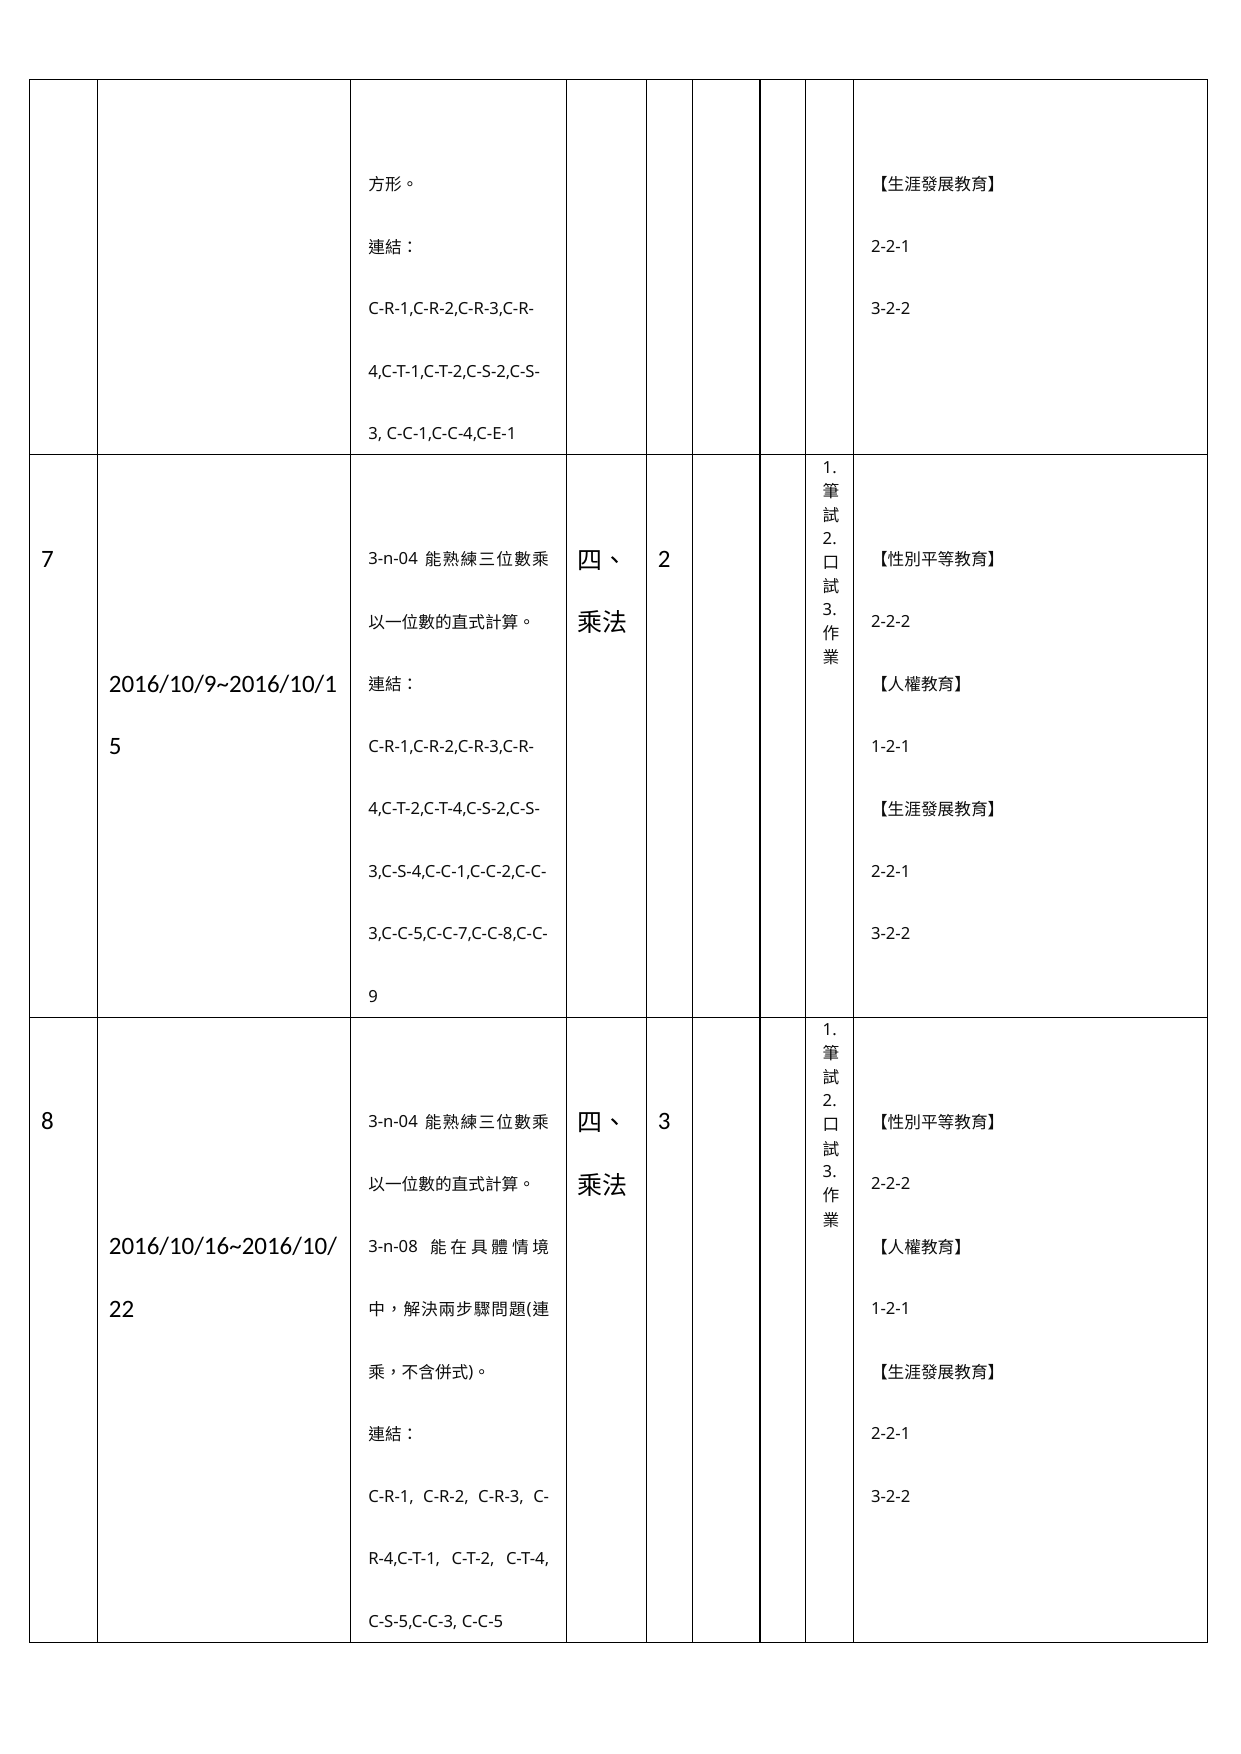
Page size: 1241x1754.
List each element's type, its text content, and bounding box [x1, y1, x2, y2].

table_cell 2 [647, 455, 692, 1017]
table_cell 2016/10/16~2016/10/22 [98, 1018, 350, 1642]
table_cell 四、乘法 [567, 455, 646, 1017]
table_cell 3 [647, 1018, 692, 1642]
table_cell [761, 80, 805, 454]
table_cell [567, 80, 646, 454]
table_cell [806, 80, 853, 454]
table_cell 3-n-04 能熟練三位數乘以一位數的直式計算。 連結： C-R-1,C-R-2,C-R-3,C-R-4,C-T-2,C-T-4,C-S-2,C-S-3,C-S-4,C-C-1,C-C-2,C-C-3,C-C-5,C-C-7,C-C-8,C-C-9 [351, 455, 566, 1017]
table_cell 方形。 連結： C-R-1,C-R-2,C-R-3,C-R-4,C-T-1,C-T-2,C-S-2,C-S-3, C-C-1,C-C-4,C-E-1 [351, 80, 566, 454]
table_cell 【性別平等教育】 2-2-2 【人權教育】 1-2-1 【生涯發展教育】 2-2-1 3-2-2 [854, 455, 1207, 1017]
table_cell [647, 80, 692, 454]
table_cell [761, 1018, 805, 1642]
table_cell 1. 筆試 2. 口試 3. 作業 [806, 455, 853, 1017]
table_cell [30, 80, 97, 454]
table_cell 1. 筆試 2. 口試 3. 作業 [806, 1018, 853, 1642]
table_cell 7 [30, 455, 97, 1017]
table_cell [693, 455, 759, 1017]
table_cell 3-n-04 能熟練三位數乘以一位數的直式計算。 3-n-08 能在具體情境中，解決兩步驟問題(連乘，不含併式)。 連結： C-R-1, C-R-2, C-R-3, C-R-4,C-T-1, C-T-2, C-T-4, C-S-5,C-C-3, C-C-5 [351, 1018, 566, 1642]
table_cell [761, 455, 805, 1017]
table_cell 四、乘法 [567, 1018, 646, 1642]
table_cell 2016/10/9~2016/10/15 [98, 455, 350, 1017]
table_cell [693, 80, 759, 454]
table_cell [98, 80, 350, 454]
table_cell 8 [30, 1018, 97, 1642]
table_cell 【性別平等教育】 2-2-2 【人權教育】 1-2-1 【生涯發展教育】 2-2-1 3-2-2 [854, 1018, 1207, 1642]
table_cell [693, 1018, 759, 1642]
table_cell 【生涯發展教育】 2-2-1 3-2-2 [854, 80, 1207, 454]
